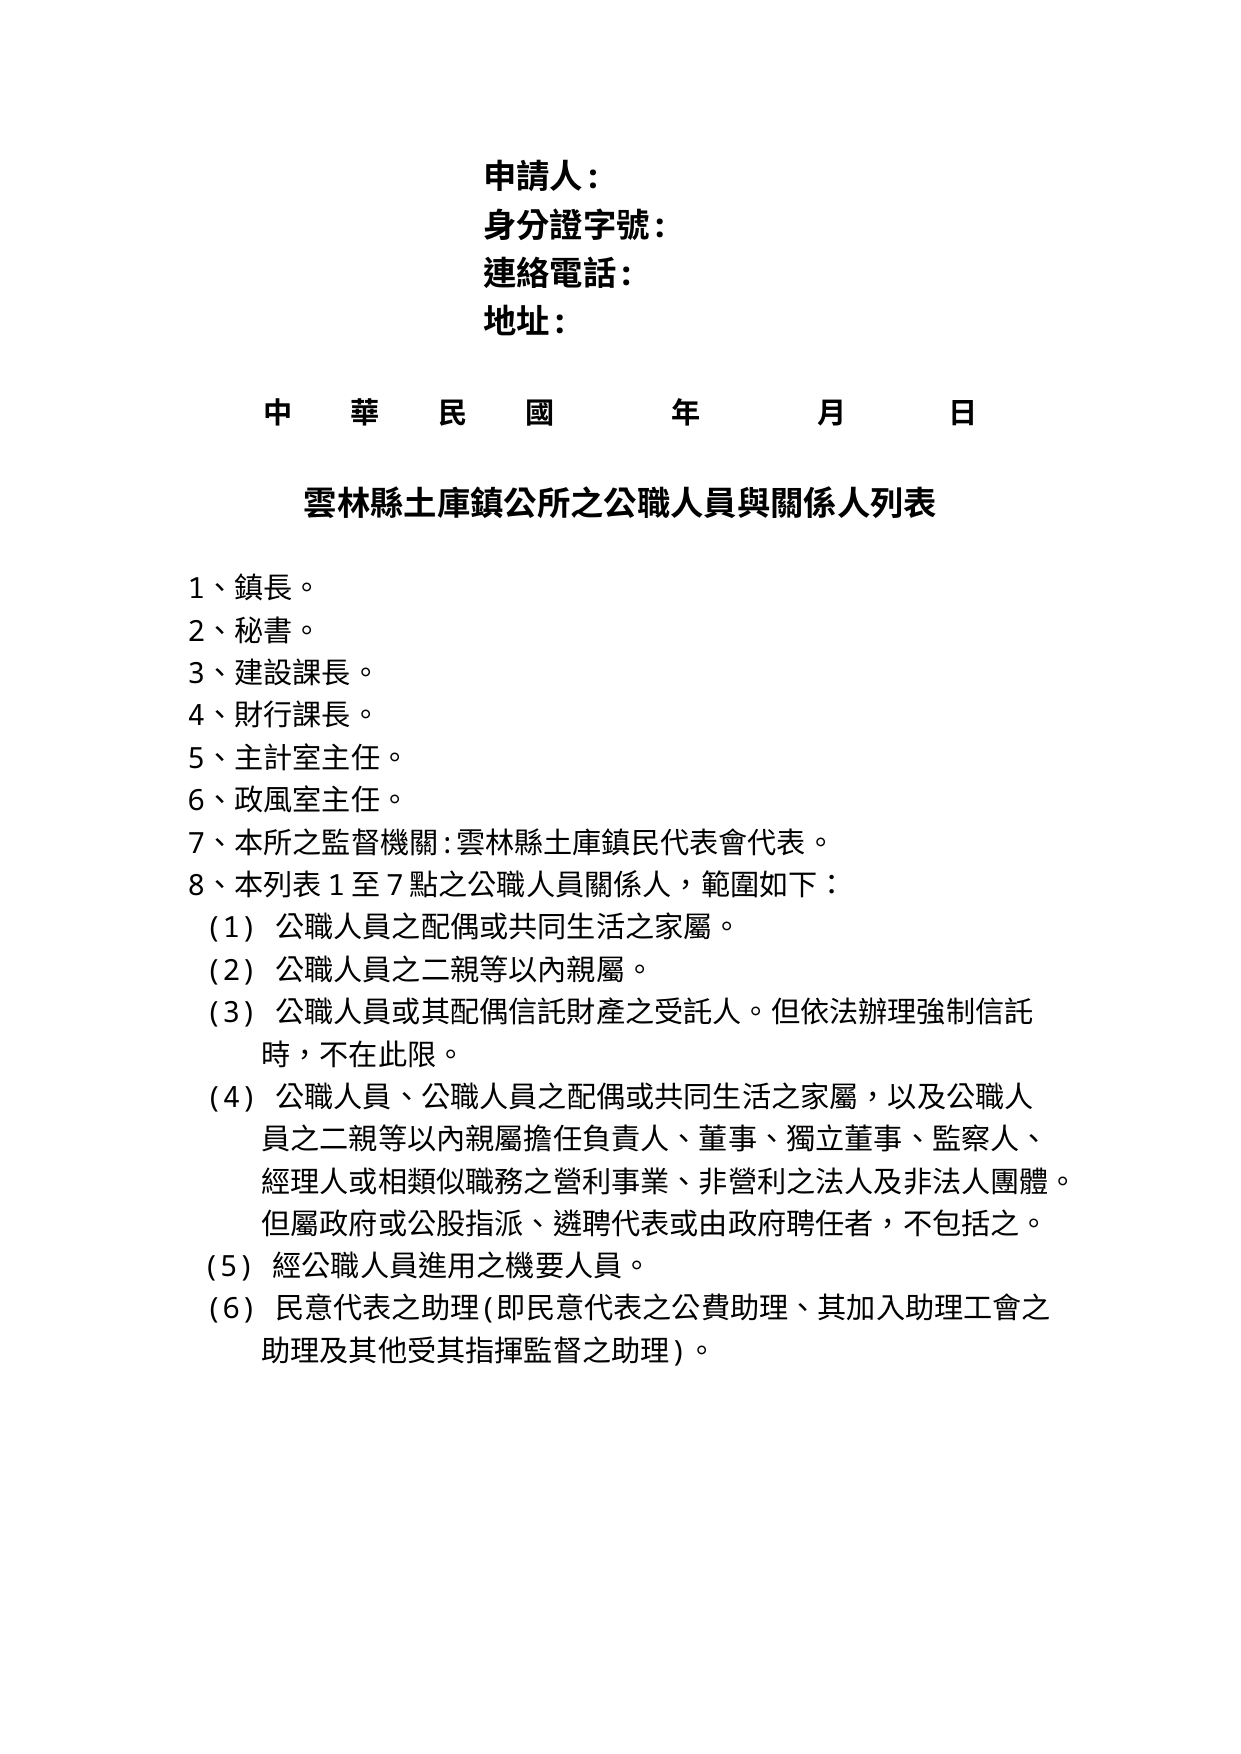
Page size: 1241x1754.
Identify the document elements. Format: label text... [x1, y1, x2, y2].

text 7、本所之監督機關:雲林縣土庫鎮民代表會代表。 [187, 819, 1053, 862]
text 8、本列表1至7點之公職人員關係人，範圍如下： [187, 862, 1053, 904]
text (1) 公職人員之配偶或共同生活之家屬。 [187, 904, 1053, 946]
text 6、政風室主任。 [187, 777, 1053, 819]
text 雲林縣土庫鎮公所之公職人員與關係人列表 [187, 477, 1053, 525]
text 4、財行課長。 [187, 692, 1053, 734]
text 3、建設課長。 [187, 649, 1053, 692]
text (6) 民意代表之助理(即民意代表之公費助理、其加入助理工會之助理及其他受其指揮監督之助理)。 [187, 1285, 1053, 1370]
text 地址: [187, 295, 1053, 344]
text 時，不在此限。 [261, 1031, 1053, 1073]
text 身分證字號: [187, 198, 1053, 247]
text (3) 公職人員或其配偶信託財產之受託人。但依法辦理強制信託 [187, 989, 1053, 1031]
text 1、鎮長。 [187, 565, 1053, 607]
text 連絡電話: [187, 247, 1053, 295]
text (2) 公職人員之二親等以內親屬。 [187, 946, 1053, 989]
text 中 華 民 國 年 月 日 [187, 389, 1053, 431]
text 2、秘書。 [187, 607, 1053, 649]
text (5) 經公職人員進用之機要人員。 [202, 1243, 1053, 1285]
text (4) 公職人員、公職人員之配偶或共同生活之家屬，以及公職人員之二親等以內親屬擔任負責人、董事、獨立董事、監察人、經理人或相類似職務之營利事業、非營利之法人及非法人團體。但屬政府或公股指派、遴聘代表或由政府聘任者，不包括之。 [188, 1073, 1053, 1243]
text 5、主計室主任。 [187, 734, 1053, 777]
text 申請人: [187, 150, 1053, 198]
